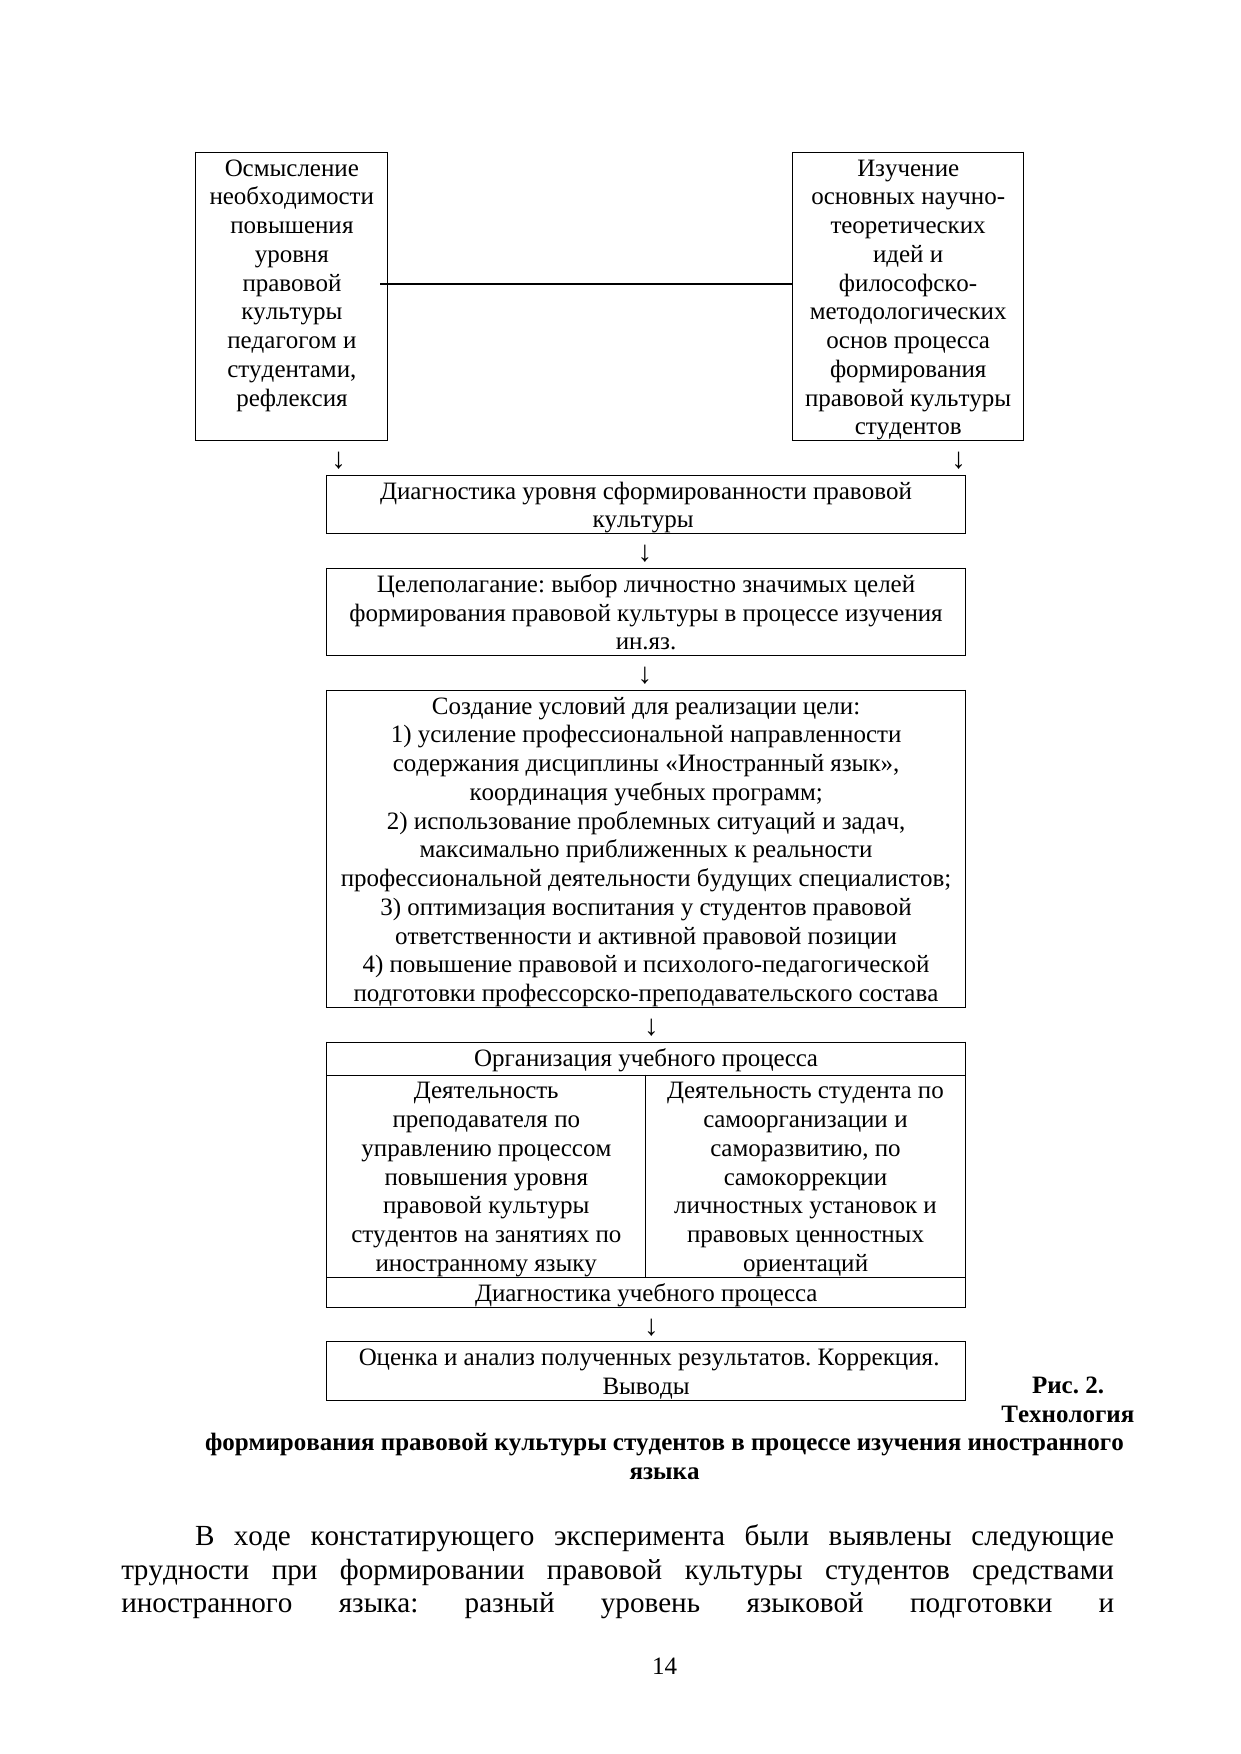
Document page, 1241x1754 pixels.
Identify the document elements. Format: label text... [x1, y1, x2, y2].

table_cell Деятельность преподавателя по управлению процессом повышения уровня правовой культуры студентов на занятиях по иностранному языку [327, 1076, 645, 1277]
table_header Оценка и анализ полученных результатов. Коррекция. Выводы [327, 1342, 965, 1400]
table_header Организация учебного процесса [327, 1043, 965, 1074]
table_header Целеполагание: выбор личностно значимых целей формирования правовой культуры в процессе изучения ин.яз. [327, 569, 965, 655]
table_header Изучение основных научно-теоретических идей и философско-методологических основ процесса формирования правовой культуры студентов [793, 153, 1023, 440]
table_header [388, 152, 792, 283]
table_header [388, 285, 792, 440]
text Рис. 2. Технология формирования правовой культуры студентов в процессе изучения иностранного языка [177, 1341, 1152, 1485]
text ↓ ↓ [177, 441, 1152, 475]
table_cell Диагностика учебного процесса [327, 1278, 965, 1307]
table_header Диагностика уровня сформированности правовой культуры [327, 476, 965, 533]
table_header Создание условий для реализации цели: 1) усиление профессиональной направленности содержания дисциплины «Иностранный язык», координация учебных программ; 2) использование проблемных ситуаций и задач, максимально приближенных к реальности профессиональной деятельности будущих специалистов; 3) оптимизация воспитания у студентов правовой ответственности и активной правовой позиции 4) повышение правовой и психолого-педагогической подготовки профессорско-преподавательского состава [327, 691, 965, 1007]
text ↓ [177, 1008, 1152, 1042]
text ↓ [177, 656, 1152, 690]
text ↓ [177, 534, 1152, 568]
text ↓ [177, 1308, 1152, 1341]
table_header Осмысление необходимости повышения уровня правовой культуры педагогом и студентами, рефлексия [196, 153, 387, 440]
table_cell Деятельность студента по самоорганизации и саморазвитию, по самокоррекции личностных установок и правовых ценностных ориентаций [646, 1076, 965, 1277]
text В ходе констатирующего эксперимента были выявлены следующие трудности при формировании правовой культуры студентов средствами иностранного языка: разный уровень языковой подготовки и [121, 1518, 1115, 1619]
